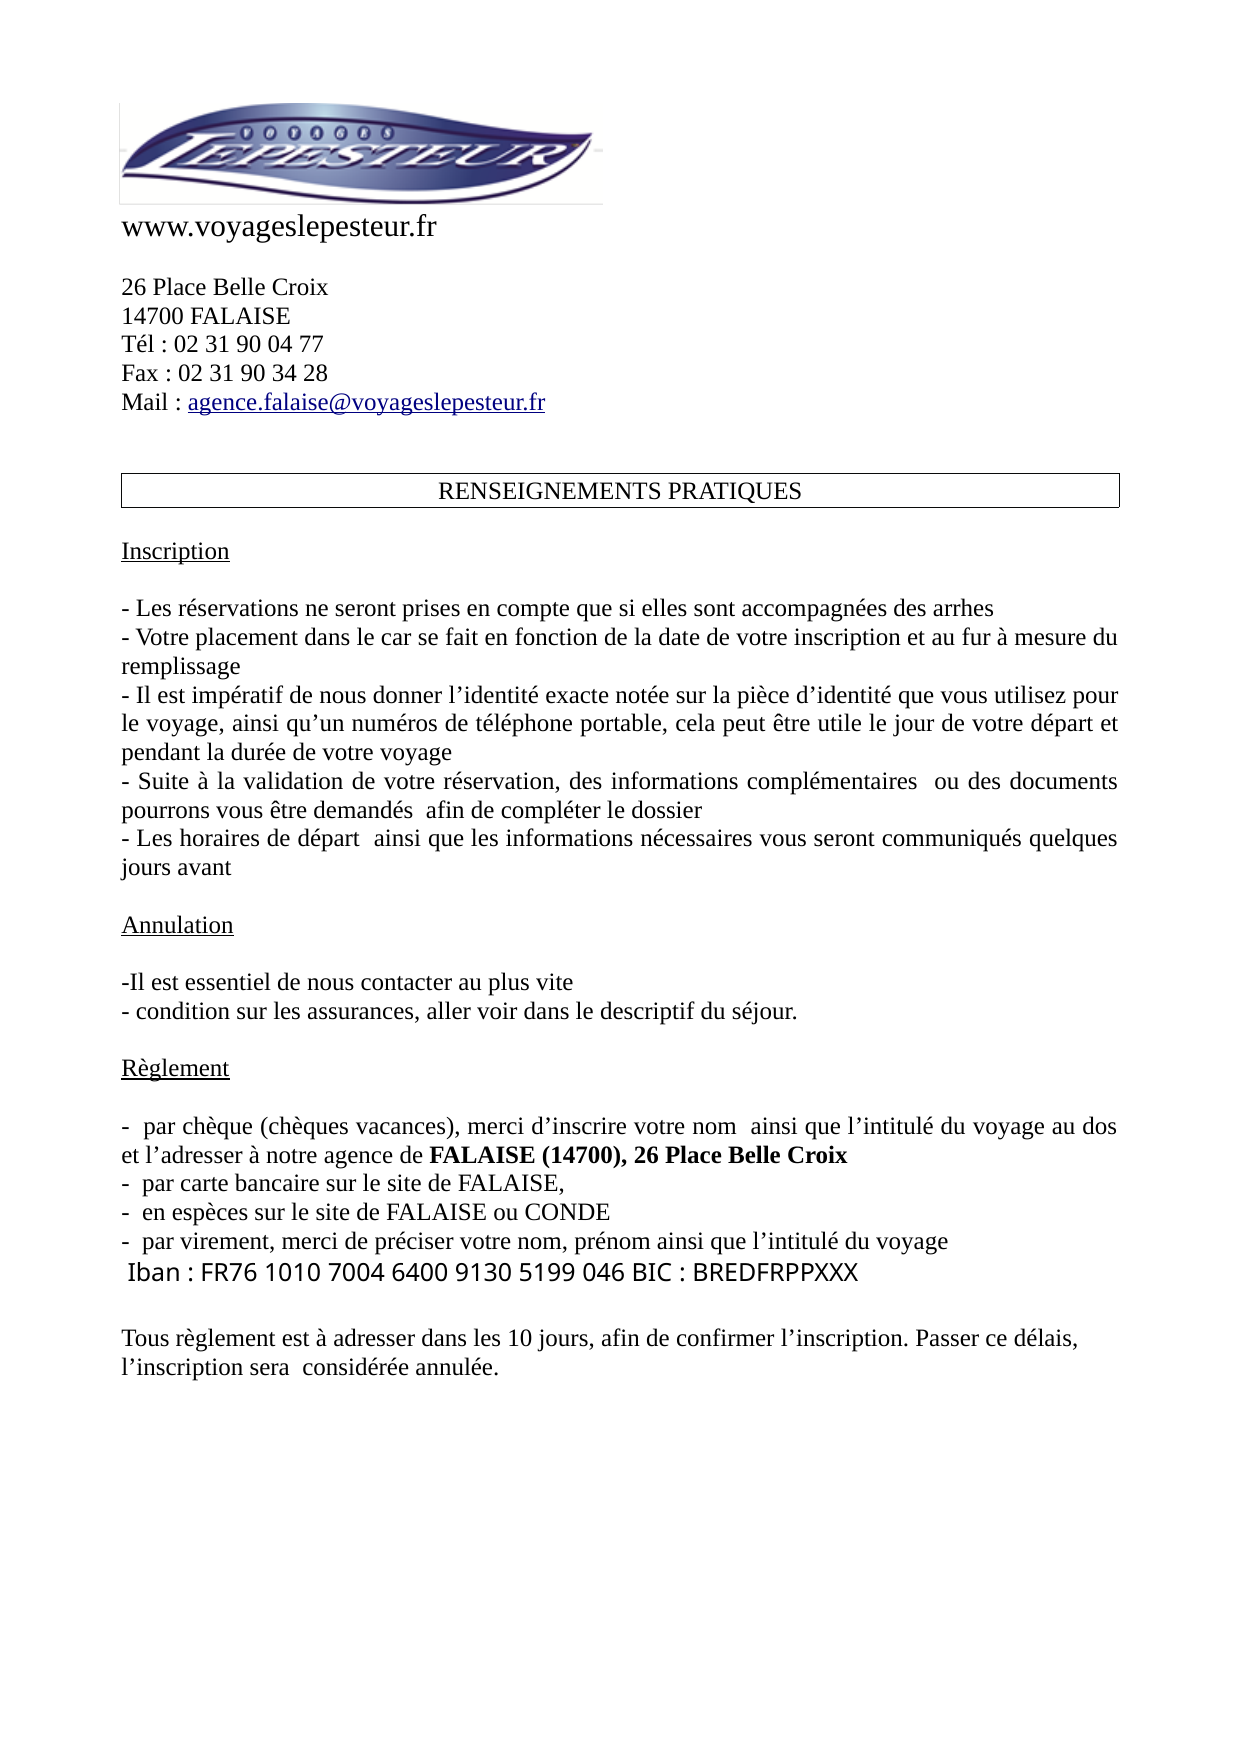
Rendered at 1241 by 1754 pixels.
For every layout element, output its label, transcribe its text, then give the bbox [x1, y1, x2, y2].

text - par carte bancaire sur le site de FALAISE, [121, 1168, 1119, 1197]
text - Suite à la validation de votre réservation, des informations complémentaires ou des documents pourrons vous être demandés afin de compléter le dossier [121, 766, 1119, 823]
text Mail : agence.falaise@voyageslepesteur.fr [121, 387, 1119, 416]
text Fax : 02 31 90 34 28 [121, 358, 1119, 387]
text 14700 FALAISE [121, 301, 1119, 329]
text - condition sur les assurances, aller voir dans le descriptif du séjour. [121, 996, 1119, 1025]
text - Votre placement dans le car se fait en fonction de la date de votre inscription et au fur à mesure du remplissage [121, 622, 1119, 680]
text - Les horaires de départ ainsi que les informations nécessaires vous seront communiqués quelques jours avant [121, 823, 1119, 881]
text RENSEIGNEMENTS PRATIQUES [122, 474, 1119, 507]
text -Il est essentiel de nous contacter au plus vite [121, 967, 1119, 996]
text - par virement, merci de préciser votre nom, prénom ainsi que l’intitulé du voyage [121, 1226, 1119, 1255]
text www.voyageslepesteur.fr [121, 207, 1119, 243]
text Tél : 02 31 90 04 77 [121, 329, 1119, 358]
text - en espèces sur le site de FALAISE ou CONDE [121, 1197, 1119, 1226]
text - Il est impératif de nous donner l’identité exacte notée sur la pièce d’identité que vous utilisez pour le voyage, ainsi qu’un numéros de téléphone portable, cela peut être utile le jour de votre départ et pendant la durée de votre voyage [121, 680, 1119, 766]
text - Les réservations ne seront prises en compte que si elles sont accompagnées des arrhes [121, 593, 1119, 622]
text Iban : FR76 1010 7004 6400 9130 5199 046 BIC : BREDFRPPXXX [121, 1255, 1119, 1289]
text Règlement [121, 1053, 1119, 1082]
text Tous règlement est à adresser dans les 10 jours, afin de confirmer l’inscription. Passer ce délais, l’inscription sera considérée annulée. [121, 1323, 1119, 1380]
text - par chèque (chèques vacances), merci d’inscrire votre nom ainsi que l’intitulé du voyage au dos et l’adresser à notre agence de FALAISE (14700), 26 Place Belle Croix [121, 1111, 1119, 1168]
text Annulation [121, 910, 1119, 938]
text 26 Place Belle Croix [121, 272, 1119, 301]
text Inscription [121, 536, 1119, 565]
